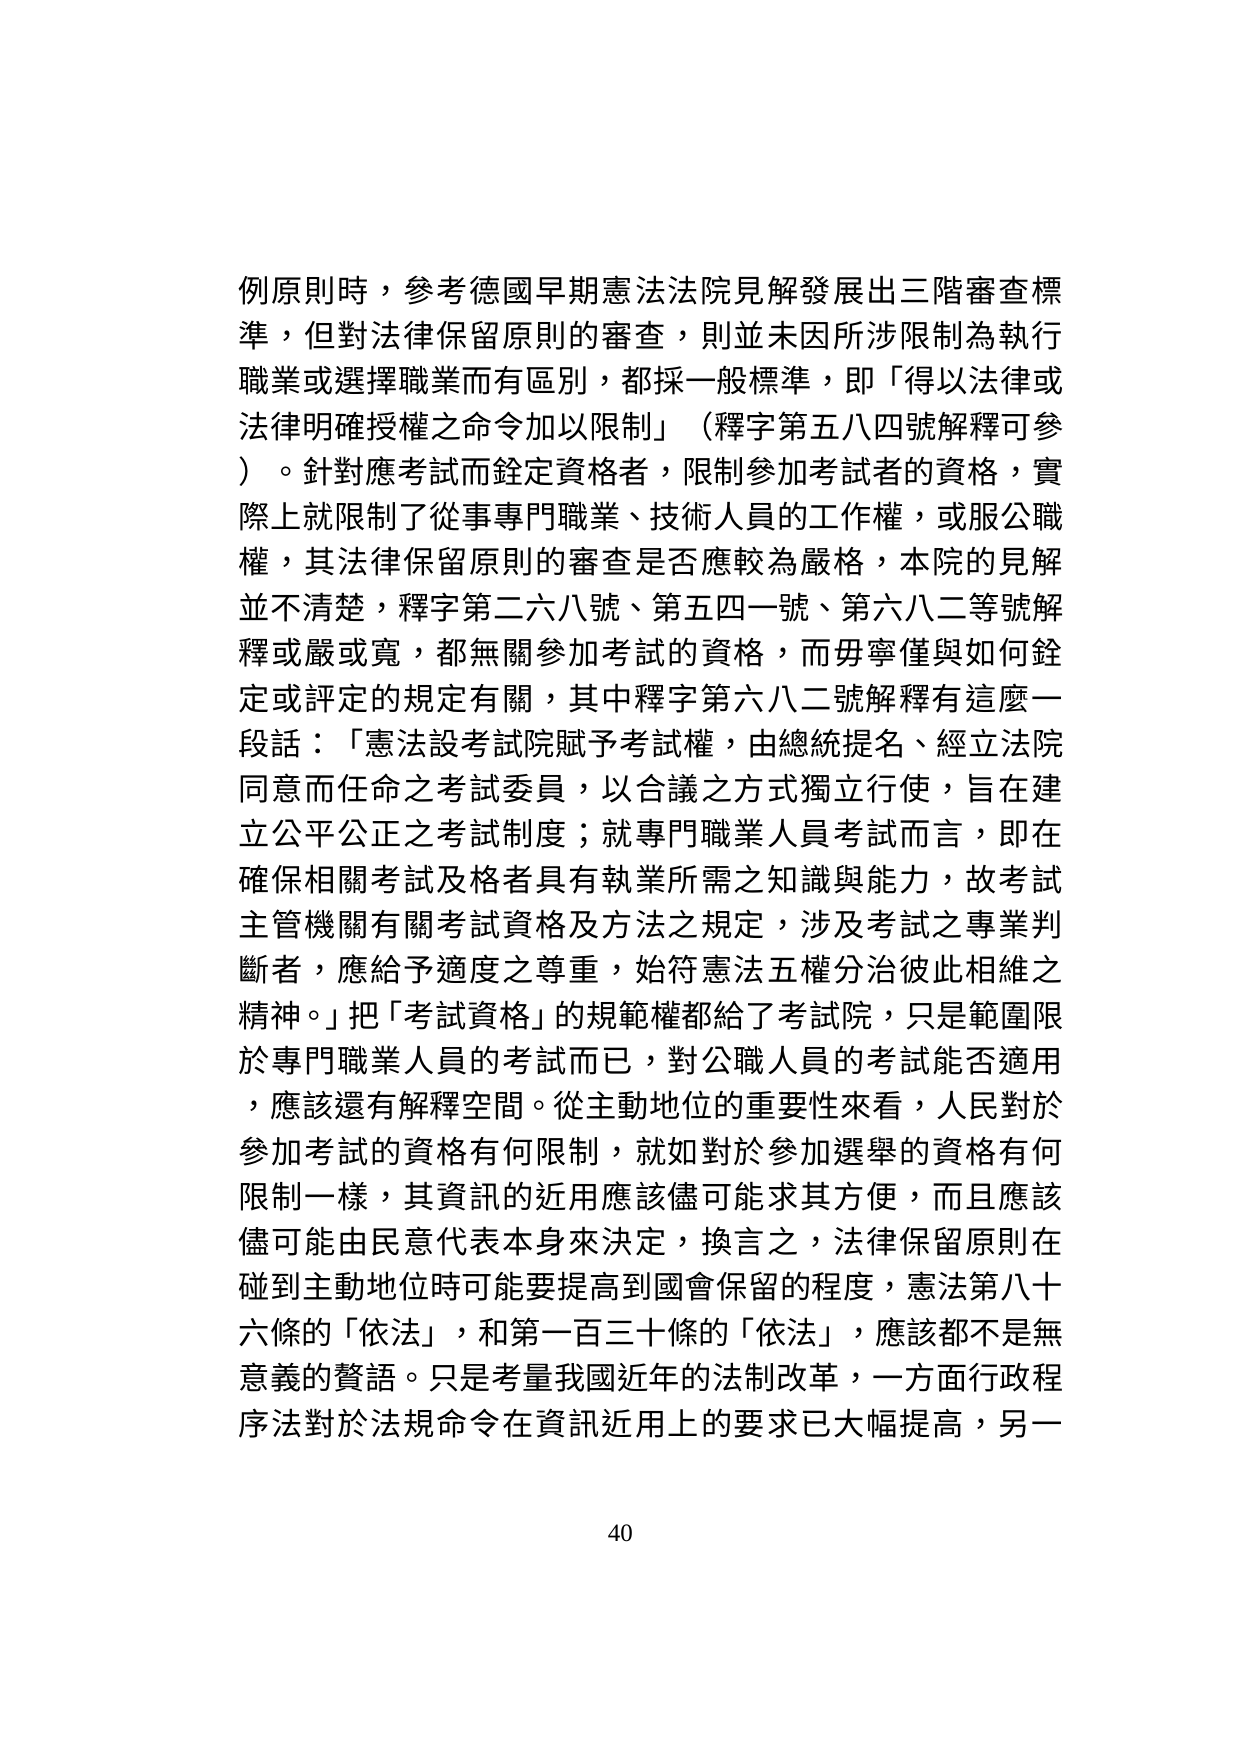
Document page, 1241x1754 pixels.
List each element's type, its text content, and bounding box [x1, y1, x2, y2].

text 例原則時，參考德國早期憲法法院見解發展出三階審查標準，但對法律保留原則的審查，則並未因所涉限制為執行職業或選擇職業而有區別，都採一般標準，即「得以法律或法律明確授權之命令加以限制」（釋字第五八四號解釋可參）。針對應考試而銓定資格者，限制參加考試者的資格，實際上就限制了從事專門職業、技術人員的工作權，或服公職權，其法律保留原則的審查是否應較為嚴格，本院的見解並不清楚，釋字第二六八號、第五四一號、第六八二等號解釋或嚴或寬，都無關參加考試的資格，而毋寧僅與如何銓定或評定的規定有關，其中釋字第六八二號解釋有這麼一段話：「憲法設考試院賦予考試權，由總統提名、經立法院同意而任命之考試委員，以合議之方式獨立行使，旨在建立公平公正之考試制度；就專門職業人員考試而言，即在確保相關考試及格者具有執業所需之知識與能力，故考試主管機關有關考試資格及方法之規定，涉及考試之專業判斷者，應給予適度之尊重，始符憲法五權分治彼此相維之精神。」把「考試資格」的規範權都給了考試院，只是範圍限於專門職業人員的考試而已，對公職人員的考試能否適用，應該還有解釋空間。從主動地位的重要性來看，人民對於參加考試的資格有何限制，就如對於參加選舉的資格有何限制一樣，其資訊的近用應該儘可能求其方便，而且應該儘可能由民意代表本身來決定，換言之，法律保留原則在碰到主動地位時可能要提高到國會保留的程度，憲法第八十六條的「依法」，和第一百三十條的「依法」，應該都不是無意義的贅語。只是考量我國近年的法制改革，一方面行政程序法對於法規命令在資訊近用上的要求已大幅提高，另一 [238, 266, 1063, 1444]
